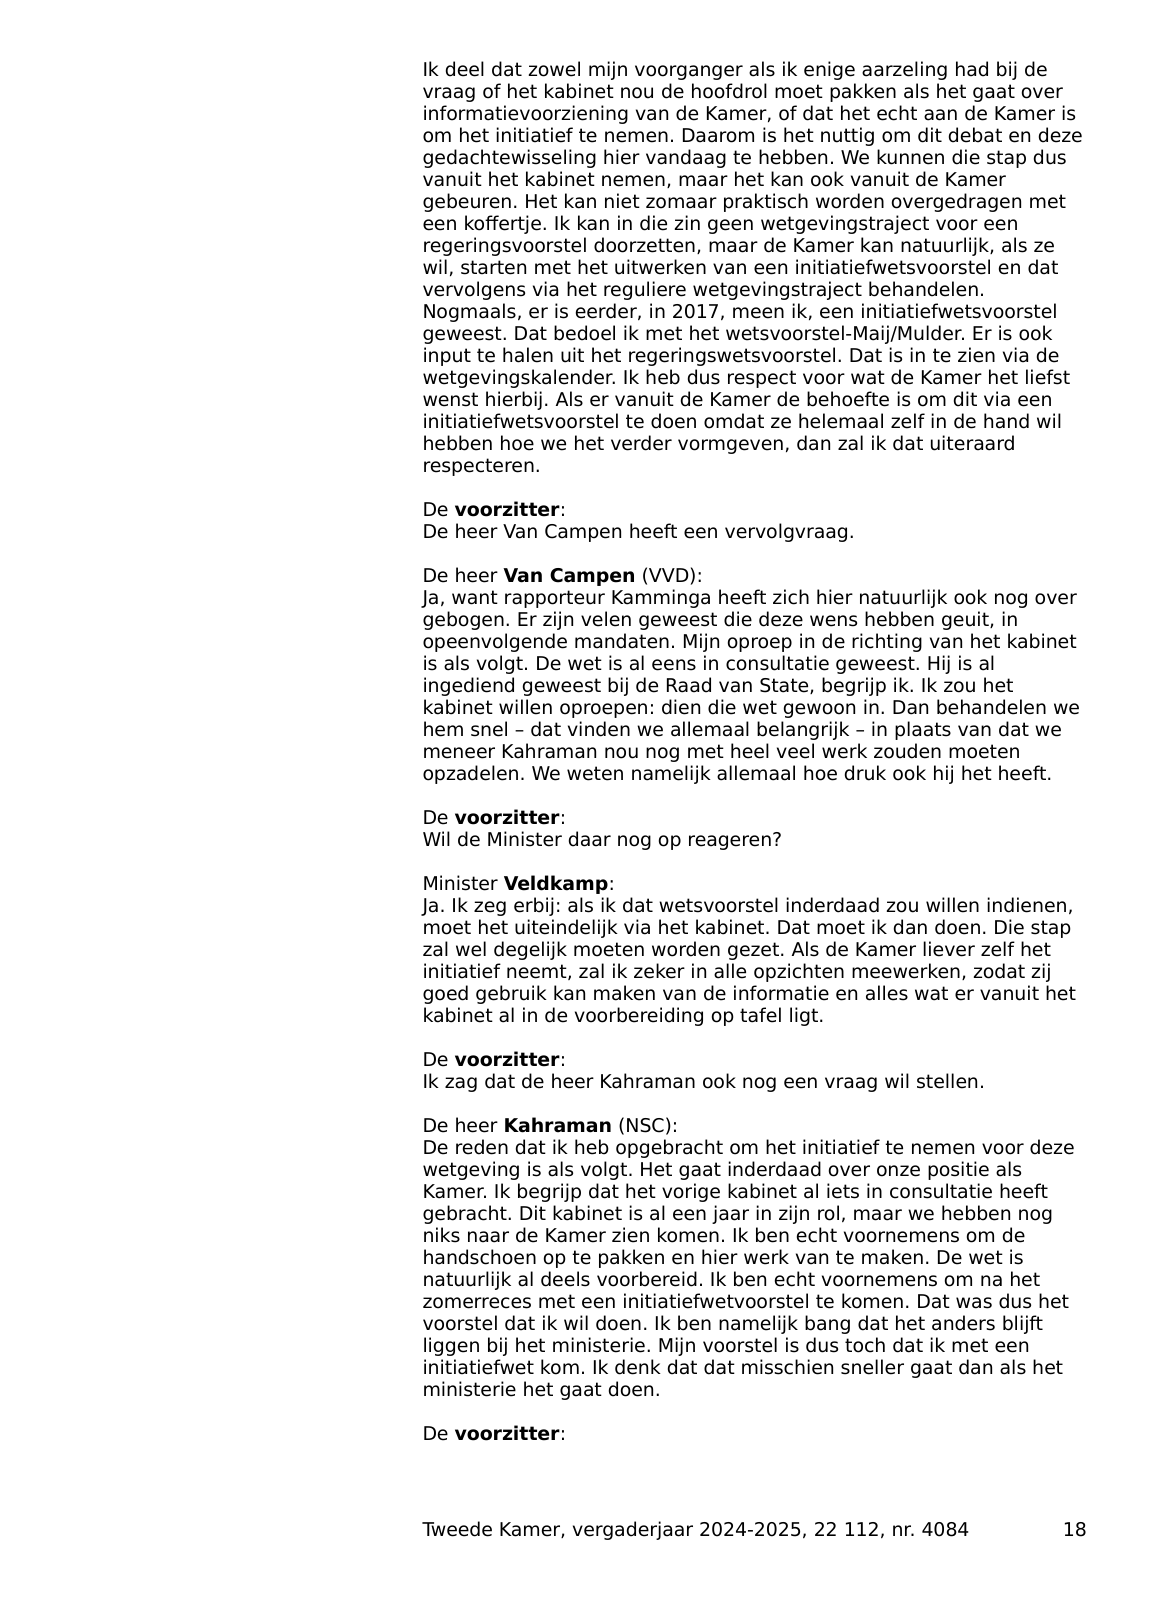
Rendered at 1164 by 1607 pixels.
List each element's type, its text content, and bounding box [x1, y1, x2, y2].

text De heer Van Campen (VVD): [422, 565, 1087, 587]
text Minister Veldkamp: [422, 873, 1087, 895]
text Ja, want rapporteur Kamminga heeft zich hier natuurlijk ook nog over gebogen. Er zijn velen geweest die deze wens hebben geuit, in opeenvolgende mandaten. Mijn oproep in de richting van het kabinet is als volgt. De wet is al eens in consultatie geweest. Hij is al ingediend geweest bij de Raad van State, begrijp ik. Ik zou het kabinet willen oproepen: dien die wet gewoon in. Dan behandelen we hem snel – dat vinden we allemaal belangrijk – in plaats van dat we meneer Kahraman nou nog met heel veel werk zouden moeten opzadelen. We weten namelijk allemaal hoe druk ook hij het heeft. [422, 587, 1087, 785]
text De voorzitter: [422, 1423, 1087, 1445]
text De voorzitter: [422, 1049, 1087, 1071]
text De voorzitter: [422, 499, 1087, 521]
text Ik deel dat zowel mijn voorganger als ik enige aarzeling had bij de vraag of het kabinet nou de hoofdrol moet pakken als het gaat over informatievoorziening van de Kamer, of dat het echt aan de Kamer is om het initiatief te nemen. Daarom is het nuttig om dit debat en deze gedachtewisseling hier vandaag te hebben. We kunnen die stap dus vanuit het kabinet nemen, maar het kan ook vanuit de Kamer gebeuren. Het kan niet zomaar praktisch worden overgedragen met een koffertje. Ik kan in die zin geen wetgevingstraject voor een regeringsvoorstel doorzetten, maar de Kamer kan natuurlijk, als ze wil, starten met het uitwerken van een initiatiefwetsvoorstel en dat vervolgens via het reguliere wetgevingstraject behandelen. [422, 59, 1087, 301]
text Ik zag dat de heer Kahraman ook nog een vraag wil stellen. [422, 1071, 1087, 1093]
text De reden dat ik heb opgebracht om het initiatief te nemen voor deze wetgeving is als volgt. Het gaat inderdaad over onze positie als Kamer. Ik begrijp dat het vorige kabinet al iets in consultatie heeft gebracht. Dit kabinet is al een jaar in zijn rol, maar we hebben nog niks naar de Kamer zien komen. Ik ben echt voornemens om de handschoen op te pakken en hier werk van te maken. De wet is natuurlijk al deels voorbereid. Ik ben echt voornemens om na het zomerreces met een initiatiefwetvoorstel te komen. Dat was dus het voorstel dat ik wil doen. Ik ben namelijk bang dat het anders blijft liggen bij het ministerie. Mijn voorstel is dus toch dat ik met een initiatiefwet kom. Ik denk dat dat misschien sneller gaat dan als het ministerie het gaat doen. [422, 1137, 1087, 1401]
text Nogmaals, er is eerder, in 2017, meen ik, een initiatiefwetsvoorstel geweest. Dat bedoel ik met het wetsvoorstel-Maij/Mulder. Er is ook input te halen uit het regeringswetsvoorstel. Dat is in te zien via de wetgevingskalender. Ik heb dus respect voor wat de Kamer het liefst wenst hierbij. Als er vanuit de Kamer de behoefte is om dit via een initiatiefwetsvoorstel te doen omdat ze helemaal zelf in de hand wil hebben hoe we het verder vormgeven, dan zal ik dat uiteraard respecteren. [422, 301, 1087, 477]
text De voorzitter: [422, 807, 1087, 829]
text De heer Van Campen heeft een vervolgvraag. [422, 521, 1087, 543]
text De heer Kahraman (NSC): [422, 1115, 1087, 1137]
text Wil de Minister daar nog op reageren? [422, 829, 1087, 851]
text Ja. Ik zeg erbij: als ik dat wetsvoorstel inderdaad zou willen indienen, moet het uiteindelijk via het kabinet. Dat moet ik dan doen. Die stap zal wel degelijk moeten worden gezet. Als de Kamer liever zelf het initiatief neemt, zal ik zeker in alle opzichten meewerken, zodat zij goed gebruik kan maken van de informatie en alles wat er vanuit het kabinet al in de voorbereiding op tafel ligt. [422, 895, 1087, 1027]
